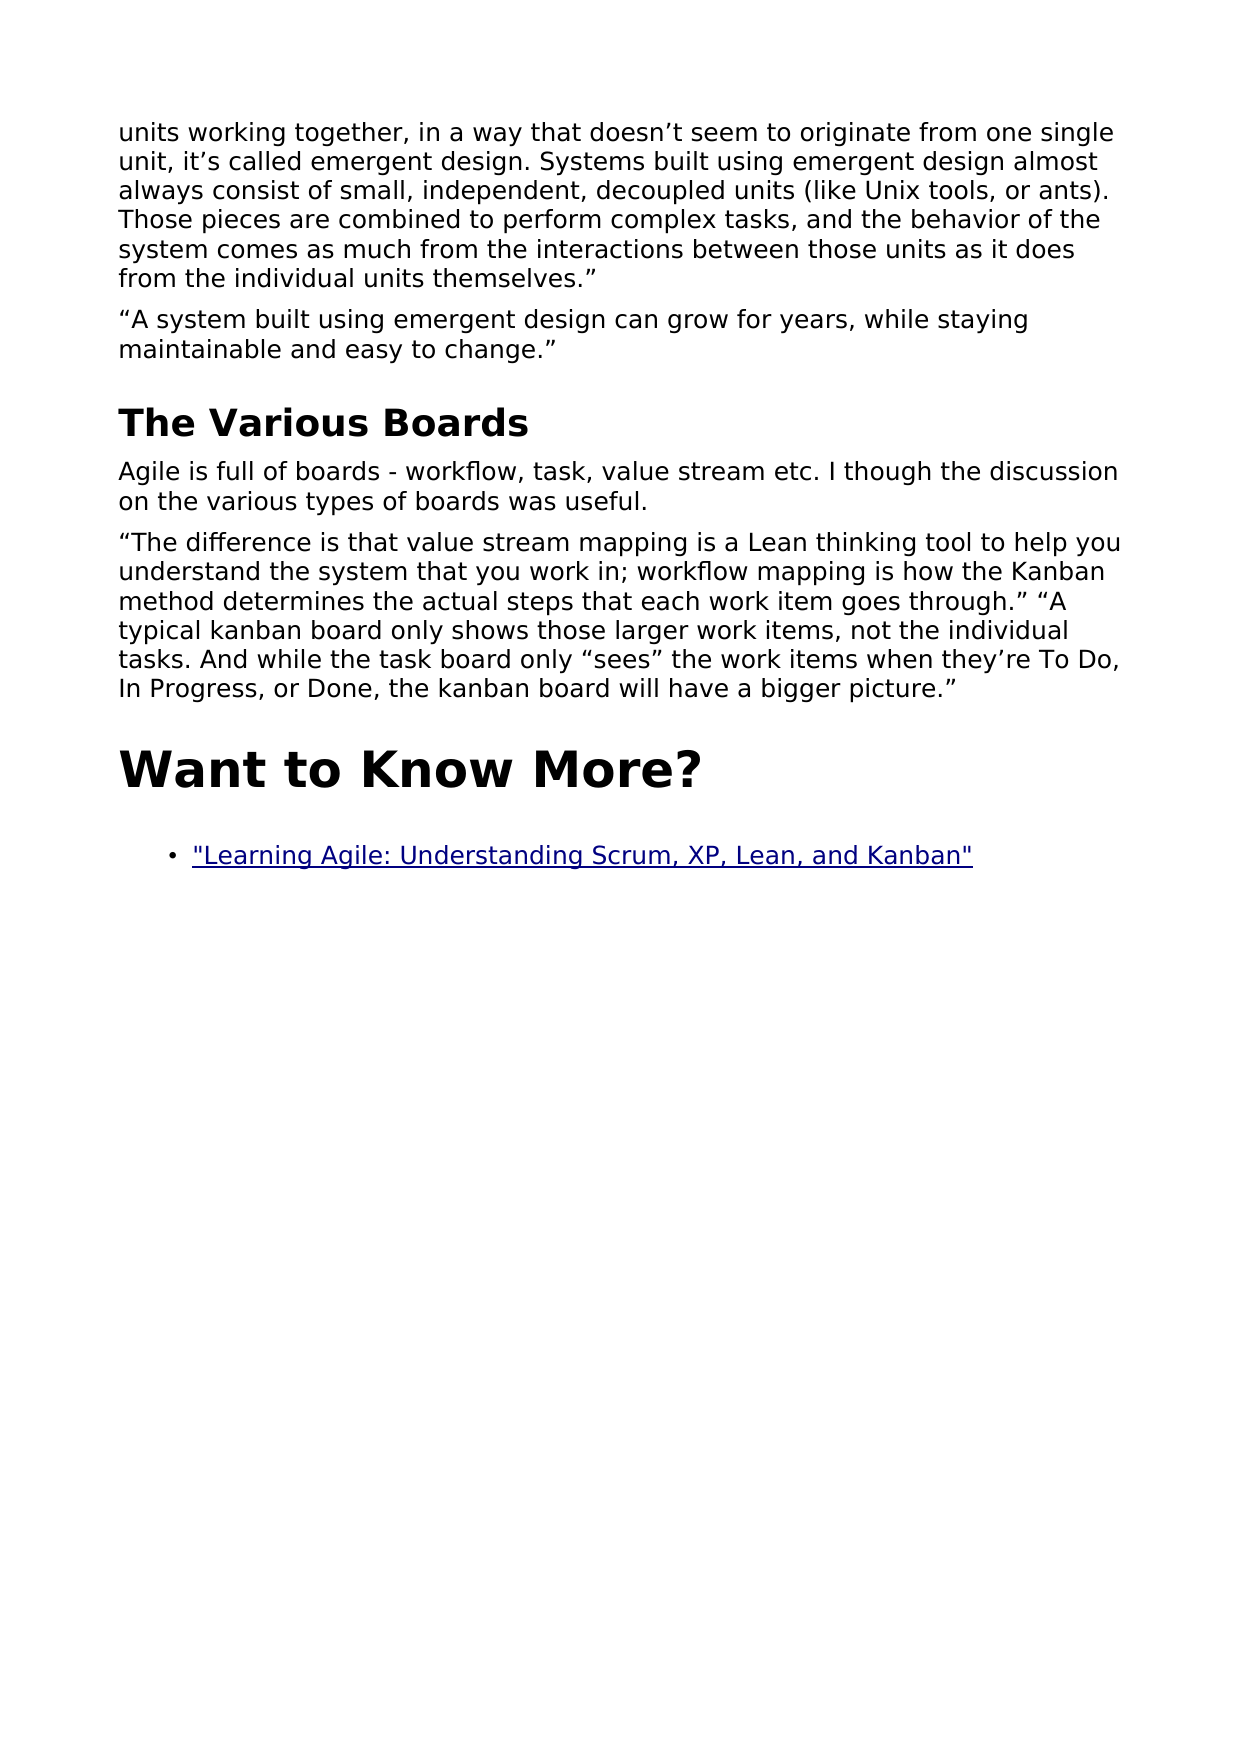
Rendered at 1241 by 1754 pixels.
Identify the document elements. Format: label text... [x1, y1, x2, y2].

subtitle Want to Know More? [118, 741, 1122, 799]
subtitle The Various Boards [118, 401, 1122, 445]
text “A system built using emergent design can grow for years, while staying maintainable and easy to change.” [118, 306, 1122, 364]
list "Learning Agile: Understanding Scrum, XP, Lean, and Kanban" [177, 841, 1122, 870]
text units working together, in a way that doesn’t seem to originate from one single unit, it’s called emergent design. Systems built using emergent design almost always consist of small, independent, decoupled units (like Unix tools, or ants). Those pieces are combined to perform complex tasks, and the behavior of the system comes as much from the interactions between those units as it does from the individual units themselves.” [118, 118, 1122, 293]
text Agile is full of boards - workflow, task, value stream etc. I though the discussion on the various types of boards was useful. [118, 458, 1122, 516]
text “The difference is that value stream mapping is a Lean thinking tool to help you understand the system that you work in; workflow mapping is how the Kanban method determines the actual steps that each work item goes through.” “A typical kanban board only shows those larger work items, not the individual tasks. And while the task board only “sees” the work items when they’re To Do, In Progress, or Done, the kanban board will have a bigger picture.” [118, 528, 1122, 703]
